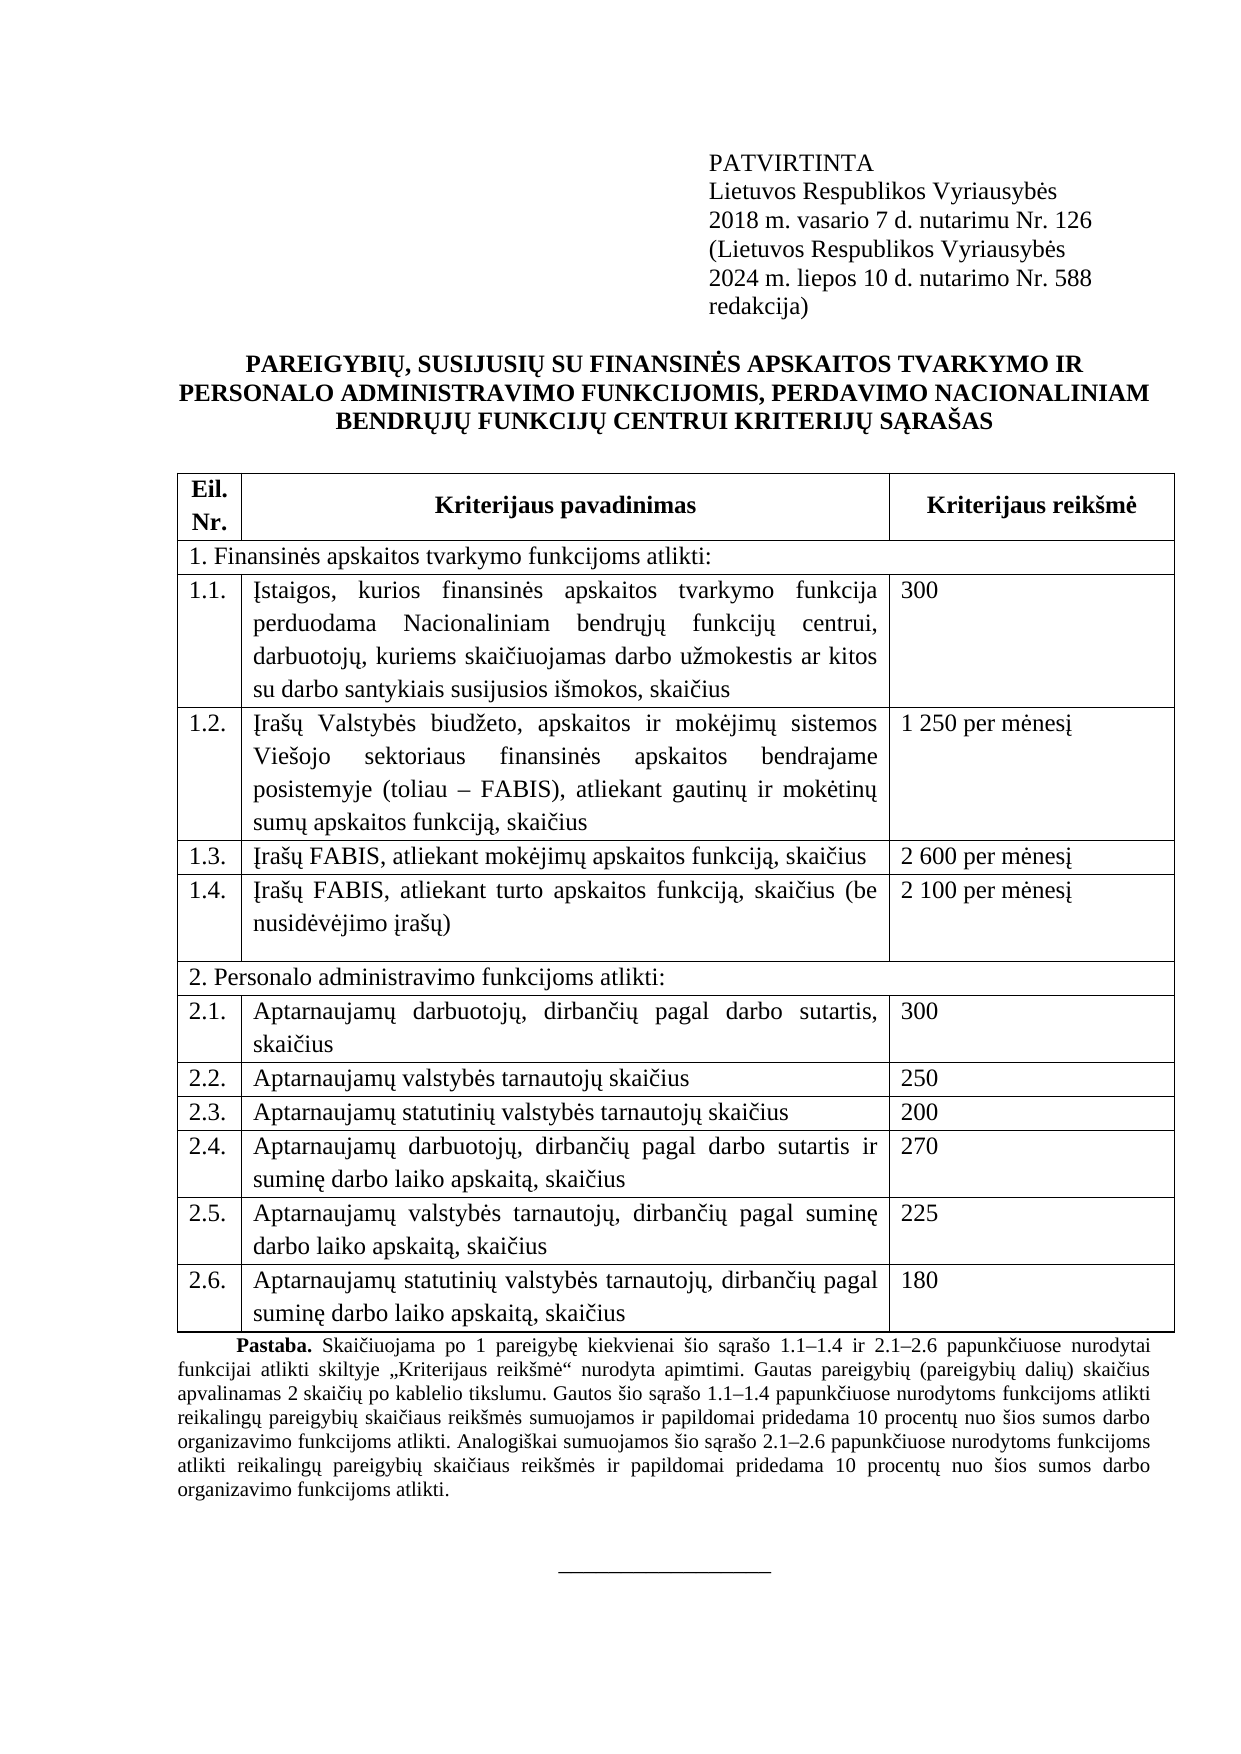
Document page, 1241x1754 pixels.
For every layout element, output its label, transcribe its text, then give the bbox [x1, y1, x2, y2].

table_cell 2.4. [178, 1131, 241, 1197]
table_cell 2.5. [178, 1198, 241, 1264]
table_cell 1.4. [178, 875, 241, 961]
text Pastaba. Skaičiuojama po 1 pareigybę kiekvienai šio sąrašo 1.1–1.4 ir 2.1–2.6 papunkčiuose nurodytai funkcijai atlikti skiltyje „Kriterijaus reikšmė“ nurodyta apimtimi. Gautas pareigybių (pareigybių dalių) skaičius apvalinamas 2 skaičių po kablelio tikslumu. Gautos šio sąrašo 1.1–1.4 papunkčiuose nurodytoms funkcijoms atlikti reikalingų pareigybių skaičiaus reikšmės sumuojamos ir papildomai pridedama 10 procentų nuo šios sumos darbo organizavimo funkcijoms atlikti. Analogiškai sumuojamos šio sąrašo 2.1–2.6 papunkčiuose nurodytoms funkcijoms atlikti reikalingų pareigybių skaičiaus reikšmės ir papildomai pridedama 10 procentų nuo šios sumos darbo organizavimo funkcijoms atlikti. [177, 1333, 1152, 1501]
table_cell Įrašų Valstybės biudžeto, apskaitos ir mokėjimų sistemos Viešojo sektoriaus finansinės apskaitos bendrajame posistemyje (toliau – FABIS), atliekant gautinų ir mokėtinų sumų apskaitos funkciją, skaičius [242, 708, 889, 840]
table_cell 1 250 per mėnesį [890, 708, 1174, 840]
text 2018 m. vasario 7 d. nutarimu Nr. 126 [709, 205, 1152, 234]
table_cell Įstaigos, kurios finansinės apskaitos tvarkymo funkcija perduodama Nacionaliniam bendrųjų funkcijų centrui, darbuotojų, kuriems skaičiuojamas darbo užmokestis ar kitos su darbo santykiais susijusios išmokos, skaičius [242, 575, 889, 707]
text Lietuvos Respublikos Vyriausybės [709, 176, 1152, 205]
text 2024 m. liepos 10 d. nutarimo Nr. 588 [709, 263, 1152, 291]
table_cell 2.1. [178, 996, 241, 1062]
table_cell 180 [890, 1265, 1174, 1331]
table_header Eil. Nr. [178, 474, 241, 540]
table_cell 1.1. [178, 575, 241, 707]
table_cell 300 [890, 996, 1174, 1062]
table_cell 1. Finansinės apskaitos tvarkymo funkcijoms atlikti: [178, 541, 1174, 574]
table_cell 225 [890, 1198, 1174, 1264]
table_cell 2.3. [178, 1097, 241, 1130]
table_cell 200 [890, 1097, 1174, 1130]
table_cell Aptarnaujamų darbuotojų, dirbančių pagal darbo sutartis ir suminę darbo laiko apskaitą, skaičius [242, 1131, 889, 1197]
table_cell 2.2. [178, 1063, 241, 1096]
table_cell Aptarnaujamų valstybės tarnautojų skaičius [242, 1063, 889, 1096]
table_cell Aptarnaujamų darbuotojų, dirbančių pagal darbo sutartis, skaičius [242, 996, 889, 1062]
table_cell Aptarnaujamų statutinių valstybės tarnautojų, dirbančių pagal suminę darbo laiko apskaitą, skaičius [242, 1265, 889, 1331]
table_header Kriterijaus reikšmė [890, 474, 1174, 540]
table_cell 1.3. [178, 841, 241, 874]
text (Lietuvos Respublikos Vyriausybės [709, 234, 1152, 263]
table_cell Įrašų FABIS, atliekant mokėjimų apskaitos funkciją, skaičius [242, 841, 889, 874]
table_cell 2. Personalo administravimo funkcijoms atlikti: [178, 962, 1174, 995]
table_cell Aptarnaujamų statutinių valstybės tarnautojų skaičius [242, 1097, 889, 1130]
table_cell 270 [890, 1131, 1174, 1197]
text _________________ [177, 1538, 1152, 1576]
table_cell 2 100 per mėnesį [890, 875, 1174, 961]
table_cell 1.2. [178, 708, 241, 840]
text redakcija) [709, 291, 1152, 320]
table_cell 2 600 per mėnesį [890, 841, 1174, 874]
table_cell 300 [890, 575, 1174, 707]
table_cell Įrašų FABIS, atliekant turto apskaitos funkciją, skaičius (be nusidėvėjimo įrašų) [242, 875, 889, 961]
text PAREIGYBIŲ, SUSIJUSIŲ SU FINANSINĖS APSKAITOS TVARKYMO IR PERSONALO ADMINISTRAVIMO FUNKCIJOMIS, PERDAVIMO NACIONALINIAM BENDRŲJŲ FUNKCIJŲ CENTRUI KRITERIJŲ SĄRAŠAS [177, 349, 1152, 435]
table_cell 2.6. [178, 1265, 241, 1331]
text PATVIRTINTA [709, 148, 1152, 176]
table_cell 250 [890, 1063, 1174, 1096]
table_cell Aptarnaujamų valstybės tarnautojų, dirbančių pagal suminę darbo laiko apskaitą, skaičius [242, 1198, 889, 1264]
table_header Kriterijaus pavadinimas [242, 474, 889, 540]
